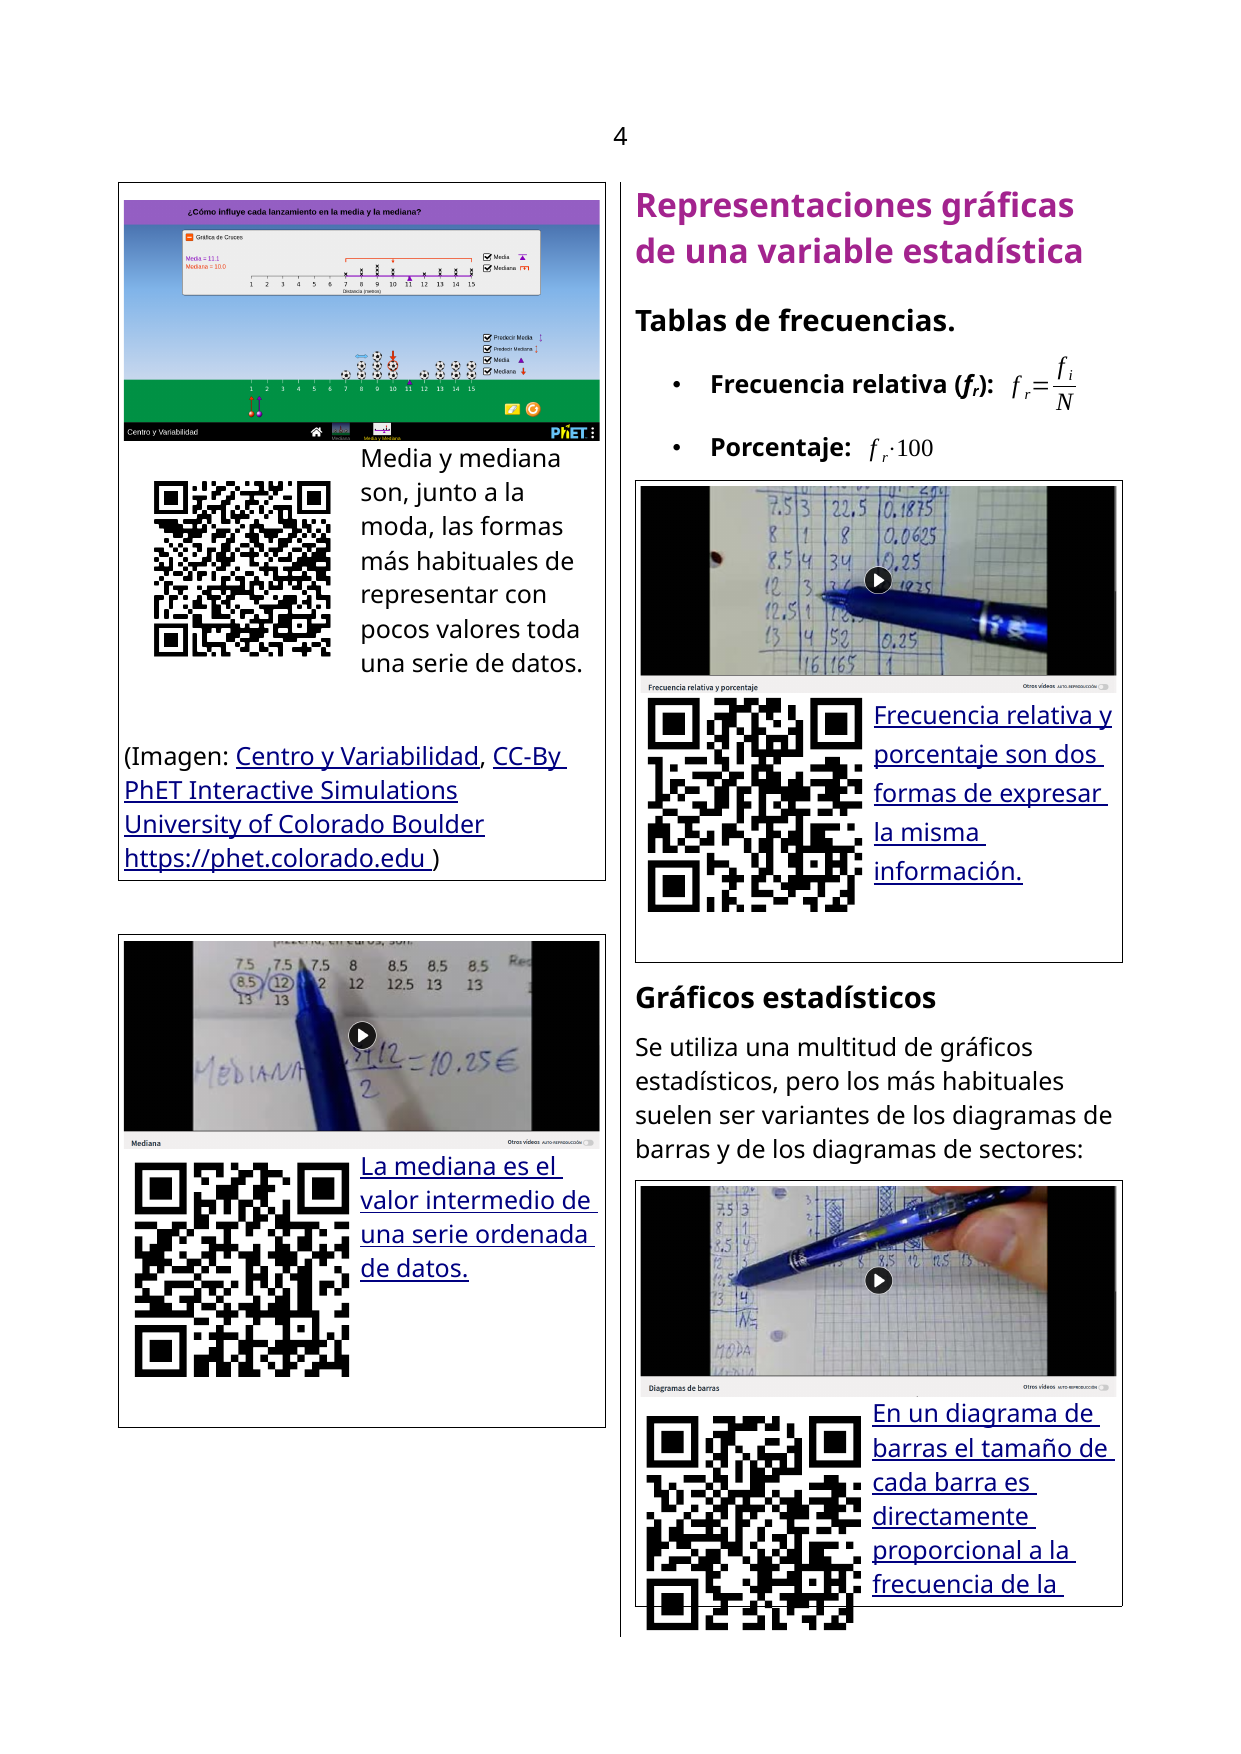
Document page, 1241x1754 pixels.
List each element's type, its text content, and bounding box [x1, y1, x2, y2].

table_header La mediana es el valor intermedio de una serie ordenada de datos. [119, 935, 605, 1427]
list Frecuencia relativa (fr): [672, 353, 1122, 415]
picture [123, 941, 600, 1149]
picture [640, 1186, 1117, 1397]
subtitle Representaciones gráficas de una variable estadística [635, 182, 1122, 273]
table_header En un diagrama de barras el tamaño de cada barra es directamente proporcional a la frecuencia de la [636, 1181, 1122, 1606]
subtitle Tablas de frecuencias. [635, 300, 1122, 340]
list Porcentaje: [672, 430, 1122, 466]
subtitle Gráficos estadísticos [635, 977, 1122, 1017]
text Se utiliza una multitud de gráficos estadísticos, pero los más habituales suelen ser variantes de los diagramas de barras y de los diagramas de sectores: [635, 1029, 1122, 1166]
picture [123, 450, 360, 687]
table_header Frecuencia relativa y porcentaje son dos formas de expresar la misma información. [636, 481, 1122, 962]
picture [640, 486, 1117, 693]
picture [123, 200, 600, 441]
table_header (Imagen: Centro y Variabilidad, CC-By PhET Interactive Simulations University of Colorado Boulder https://phet.colorado.edu ) [119, 183, 605, 880]
